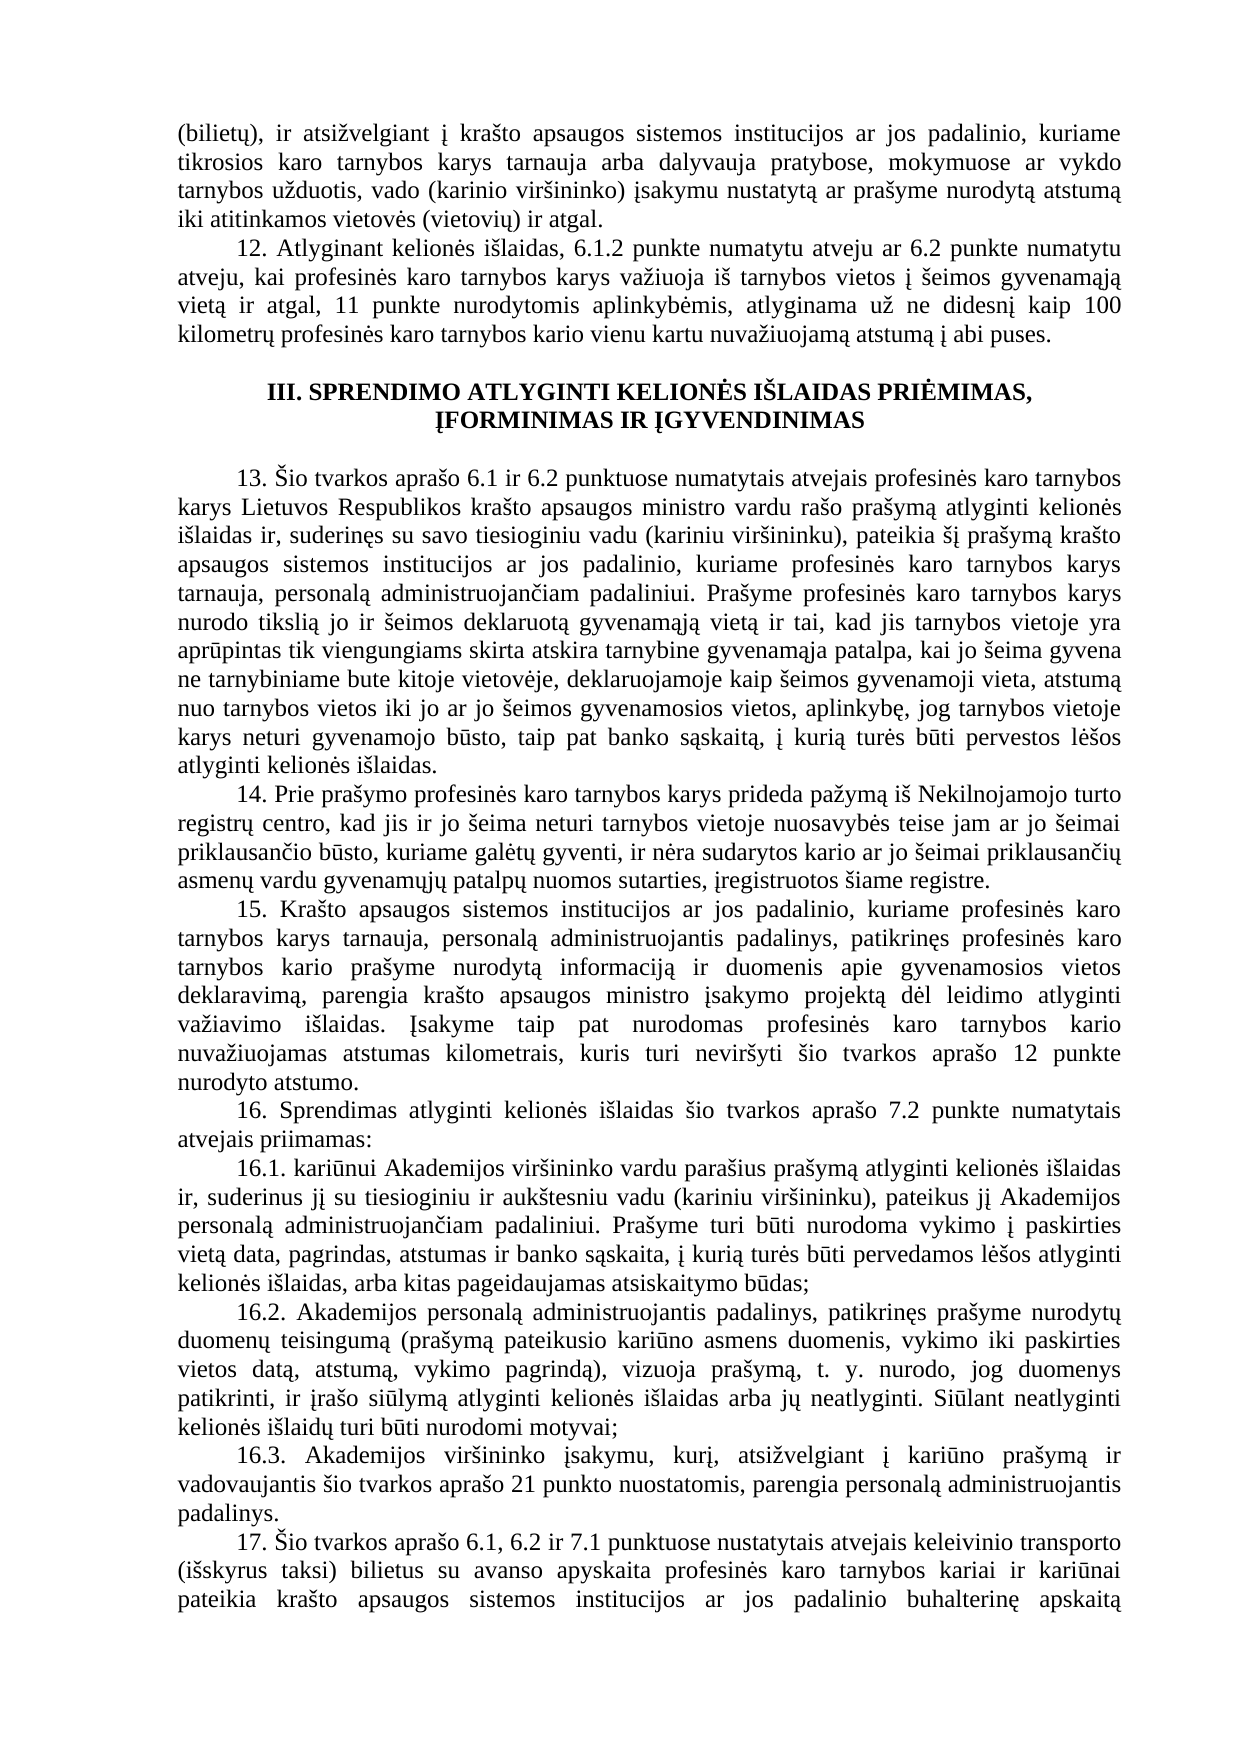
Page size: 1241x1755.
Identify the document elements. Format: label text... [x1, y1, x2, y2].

text (bilietų), ir atsižvelgiant į krašto apsaugos sistemos institucijos ar jos padalinio, kuriame tikrosios karo tarnybos karys tarnauja arba dalyvauja pratybose, mokymuose ar vykdo tarnybos užduotis, vado (karinio viršininko) įsakymu nustatytą ar prašyme nurodytą atstumą iki atitinkamos vietovės (vietovių) ir atgal. [177, 118, 1122, 233]
text III. SPRENDIMO ATLYGINTI KELIONĖS IŠLAIDAS PRIĖMIMAS, ĮFORMINIMAS IR ĮGYVENDINIMAS [177, 377, 1122, 434]
text 14. Prie prašymo profesinės karo tarnybos karys prideda pažymą iš Nekilnojamojo turto registrų centro, kad jis ir jo šeima neturi tarnybos vietoje nuosavybės teise jam ar jo šeimai priklausančio būsto, kuriame galėtų gyventi, ir nėra sudarytos kario ar jo šeimai priklausančių asmenų vardu gyvenamųjų patalpų nuomos sutarties, įregistruotos šiame registre. [177, 779, 1122, 894]
text 16.1. kariūnui Akademijos viršininko vardu parašius prašymą atlyginti kelionės išlaidas ir, suderinus jį su tiesioginiu ir aukštesniu vadu (kariniu viršininku), pateikus jį Akademijos personalą administruojančiam padaliniui. Prašyme turi būti nurodoma vykimo į paskirties vietą data, pagrindas, atstumas ir banko sąskaita, į kurią turės būti pervedamos lėšos atlyginti kelionės išlaidas, arba kitas pageidaujamas atsiskaitymo būdas; [177, 1153, 1122, 1297]
text 16.2. Akademijos personalą administruojantis padalinys, patikrinęs prašyme nurodytų duomenų teisingumą (prašymą pateikusio kariūno asmens duomenis, vykimo iki paskirties vietos datą, atstumą, vykimo pagrindą), vizuoja prašymą, t. y. nurodo, jog duomenys patikrinti, ir įrašo siūlymą atlyginti kelionės išlaidas arba jų neatlyginti. Siūlant neatlyginti kelionės išlaidų turi būti nurodomi motyvai; [177, 1297, 1122, 1441]
text 16.3. Akademijos viršininko įsakymu, kurį, atsižvelgiant į kariūno prašymą ir vadovaujantis šio tvarkos aprašo 21 punkto nuostatomis, parengia personalą administruojantis padalinys. [177, 1441, 1122, 1527]
text 16. Sprendimas atlyginti kelionės išlaidas šio tvarkos aprašo 7.2 punkte numatytais atvejais priimamas: [177, 1096, 1122, 1153]
text 15. Krašto apsaugos sistemos institucijos ar jos padalinio, kuriame profesinės karo tarnybos karys tarnauja, personalą administruojantis padalinys, patikrinęs profesinės karo tarnybos kario prašyme nurodytą informaciją ir duomenis apie gyvenamosios vietos deklaravimą, parengia krašto apsaugos ministro įsakymo projektą dėl leidimo atlyginti važiavimo išlaidas. Įsakyme taip pat nurodomas profesinės karo tarnybos kario nuvažiuojamas atstumas kilometrais, kuris turi neviršyti šio tvarkos aprašo 12 punkte nurodyto atstumo. [177, 894, 1122, 1096]
text 12. Atlyginant kelionės išlaidas, 6.1.2 punkte numatytu atveju ar 6.2 punkte numatytu atveju, kai profesinės karo tarnybos karys važiuoja iš tarnybos vietos į šeimos gyvenamąją vietą ir atgal, 11 punkte nurodytomis aplinkybėmis, atlyginama už ne didesnį kaip 100 kilometrų profesinės karo tarnybos kario vienu kartu nuvažiuojamą atstumą į abi puses. [177, 233, 1122, 348]
text 17. Šio tvarkos aprašo 6.1, 6.2 ir 7.1 punktuose nustatytais atvejais keleivinio transporto (išskyrus taksi) bilietus su avanso apyskaita profesinės karo tarnybos kariai ir kariūnai pateikia krašto apsaugos sistemos institucijos ar jos padalinio buhalterinę apskaitą [177, 1527, 1122, 1613]
text 13. Šio tvarkos aprašo 6.1 ir 6.2 punktuose numatytais atvejais profesinės karo tarnybos karys Lietuvos Respublikos krašto apsaugos ministro vardu rašo prašymą atlyginti kelionės išlaidas ir, suderinęs su savo tiesioginiu vadu (kariniu viršininku), pateikia šį prašymą krašto apsaugos sistemos institucijos ar jos padalinio, kuriame profesinės karo tarnybos karys tarnauja, personalą administruojančiam padaliniui. Prašyme profesinės karo tarnybos karys nurodo tikslią jo ir šeimos deklaruotą gyvenamąją vietą ir tai, kad jis tarnybos vietoje yra aprūpintas tik viengungiams skirta atskira tarnybine gyvenamąja patalpa, kai jo šeima gyvena ne tarnybiniame bute kitoje vietovėje, deklaruojamoje kaip šeimos gyvenamoji vieta, atstumą nuo tarnybos vietos iki jo ar jo šeimos gyvenamosios vietos, aplinkybę, jog tarnybos vietoje karys neturi gyvenamojo būsto, taip pat banko sąskaitą, į kurią turės būti pervestos lėšos atlyginti kelionės išlaidas. [177, 463, 1122, 779]
